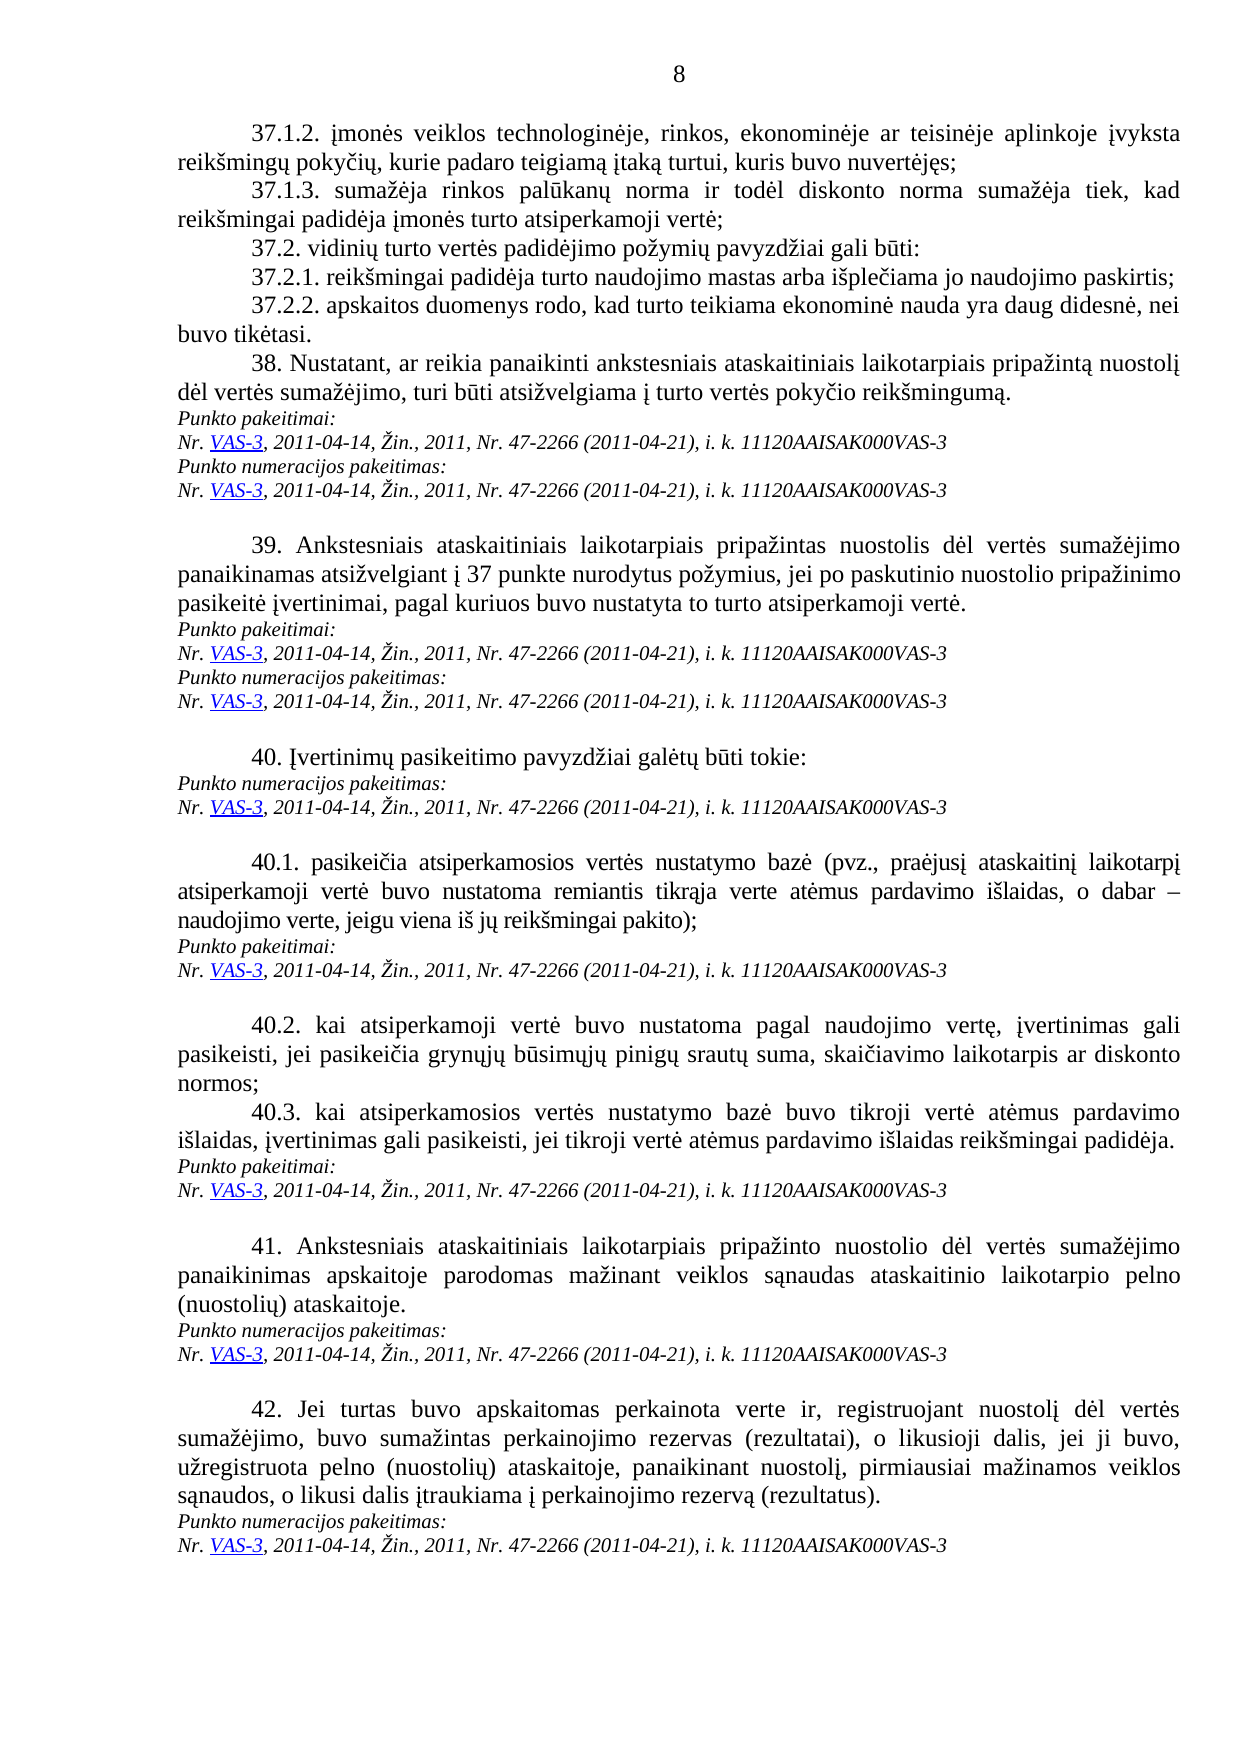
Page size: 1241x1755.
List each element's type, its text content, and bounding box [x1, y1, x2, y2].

text 39. Ankstesniais ataskaitiniais laikotarpiais pripažintas nuostolis dėl vertės sumažėjimo panaikinamas atsižvelgiant į 37 punkte nurodytus požymius, jei po paskutinio nuostolio pripažinimo pasikeitė įvertinimai, pagal kuriuos buvo nustatyta to turto atsiperkamoji vertė. [177, 531, 1181, 617]
text Punkto numeracijos pakeitimas: [177, 1509, 1181, 1533]
text 42. Jei turtas buvo apskaitomas perkainota verte ir, registruojant nuostolį dėl vertės sumažėjimo, buvo sumažintas perkainojimo rezervas (rezultatai), o likusioji dalis, jei ji buvo, užregistruota pelno (nuostolių) ataskaitoje, panaikinant nuostolį, pirmiausiai mažinamos veiklos sąnaudos, o likusi dalis įtraukiama į perkainojimo rezervą (rezultatus). [177, 1394, 1181, 1509]
text Punkto numeracijos pakeitimas: [177, 771, 1181, 795]
text Nr. VAS-3, 2011-04-14, Žin., 2011, Nr. 47-2266 (2011-04-21), i. k. 11120AAISAK000VAS-3 [177, 689, 1181, 713]
text 37.2.2. apskaitos duomenys rodo, kad turto teikiama ekonominė nauda yra daug didesnė, nei buvo tikėtasi. [177, 291, 1181, 348]
text Nr. VAS-3, 2011-04-14, Žin., 2011, Nr. 47-2266 (2011-04-21), i. k. 11120AAISAK000VAS-3 [177, 1342, 1181, 1366]
text Nr. VAS-3, 2011-04-14, Žin., 2011, Nr. 47-2266 (2011-04-21), i. k. 11120AAISAK000VAS-3 [177, 641, 1181, 665]
text 37.1.3. sumažėja rinkos palūkanų norma ir todėl diskonto norma sumažėja tiek, kad reikšmingai padidėja įmonės turto atsiperkamoji vertė; [177, 176, 1181, 233]
text Punkto pakeitimai: [177, 406, 1181, 430]
text Punkto pakeitimai: [177, 617, 1181, 641]
text 40.3. kai atsiperkamosios vertės nustatymo bazė buvo tikroji vertė atėmus pardavimo išlaidas, įvertinimas gali pasikeisti, jei tikroji vertė atėmus pardavimo išlaidas reikšmingai padidėja. [177, 1097, 1181, 1154]
text Nr. VAS-3, 2011-04-14, Žin., 2011, Nr. 47-2266 (2011-04-21), i. k. 11120AAISAK000VAS-3 [177, 958, 1181, 982]
text 40. Įvertinimų pasikeitimo pavyzdžiai galėtų būti tokie: [177, 742, 1181, 771]
text 37.1.2. įmonės veiklos technologinėje, rinkos, ekonominėje ar teisinėje aplinkoje įvyksta reikšmingų pokyčių, kurie padaro teigiamą įtaką turtui, kuris buvo nuvertėjęs; [177, 118, 1181, 176]
text 37.2. vidinių turto vertės padidėjimo požymių pavyzdžiai gali būti: [177, 233, 1181, 262]
text Punkto numeracijos pakeitimas: [177, 665, 1181, 689]
text Nr. VAS-3, 2011-04-14, Žin., 2011, Nr. 47-2266 (2011-04-21), i. k. 11120AAISAK000VAS-3 [177, 795, 1181, 819]
text Nr. VAS-3, 2011-04-14, Žin., 2011, Nr. 47-2266 (2011-04-21), i. k. 11120AAISAK000VAS-3 [177, 1533, 1181, 1557]
text Nr. VAS-3, 2011-04-14, Žin., 2011, Nr. 47-2266 (2011-04-21), i. k. 11120AAISAK000VAS-3 [177, 1178, 1181, 1202]
text 41. Ankstesniais ataskaitiniais laikotarpiais pripažinto nuostolio dėl vertės sumažėjimo panaikinimas apskaitoje parodomas mažinant veiklos sąnaudas ataskaitinio laikotarpio pelno (nuostolių) ataskaitoje. [177, 1231, 1181, 1317]
text Nr. VAS-3, 2011-04-14, Žin., 2011, Nr. 47-2266 (2011-04-21), i. k. 11120AAISAK000VAS-3 [177, 430, 1181, 454]
text Nr. VAS-3, 2011-04-14, Žin., 2011, Nr. 47-2266 (2011-04-21), i. k. 11120AAISAK000VAS-3 [177, 478, 1181, 502]
text Punkto pakeitimai: [177, 1154, 1181, 1178]
text Punkto numeracijos pakeitimas: [177, 454, 1181, 478]
text Punkto numeracijos pakeitimas: [177, 1317, 1181, 1342]
text 40.1. pasikeičia atsiperkamosios vertės nustatymo bazė (pvz., praėjusį ataskaitinį laikotarpį atsiperkamoji vertė buvo nustatoma remiantis tikrąja verte atėmus pardavimo išlaidas, o dabar – naudojimo verte, jeigu viena iš jų reikšmingai pakito); [177, 847, 1181, 934]
text 37.2.1. reikšmingai padidėja turto naudojimo mastas arba išplečiama jo naudojimo paskirtis; [177, 262, 1181, 291]
text 38. Nustatant, ar reikia panaikinti ankstesniais ataskaitiniais laikotarpiais pripažintą nuostolį dėl vertės sumažėjimo, turi būti atsižvelgiama į turto vertės pokyčio reikšmingumą. [177, 348, 1181, 406]
text 40.2. kai atsiperkamoji vertė buvo nustatoma pagal naudojimo vertę, įvertinimas gali pasikeisti, jei pasikeičia grynųjų būsimųjų pinigų srautų suma, skaičiavimo laikotarpis ar diskonto normos; [177, 1011, 1181, 1097]
text Punkto pakeitimai: [177, 934, 1181, 958]
